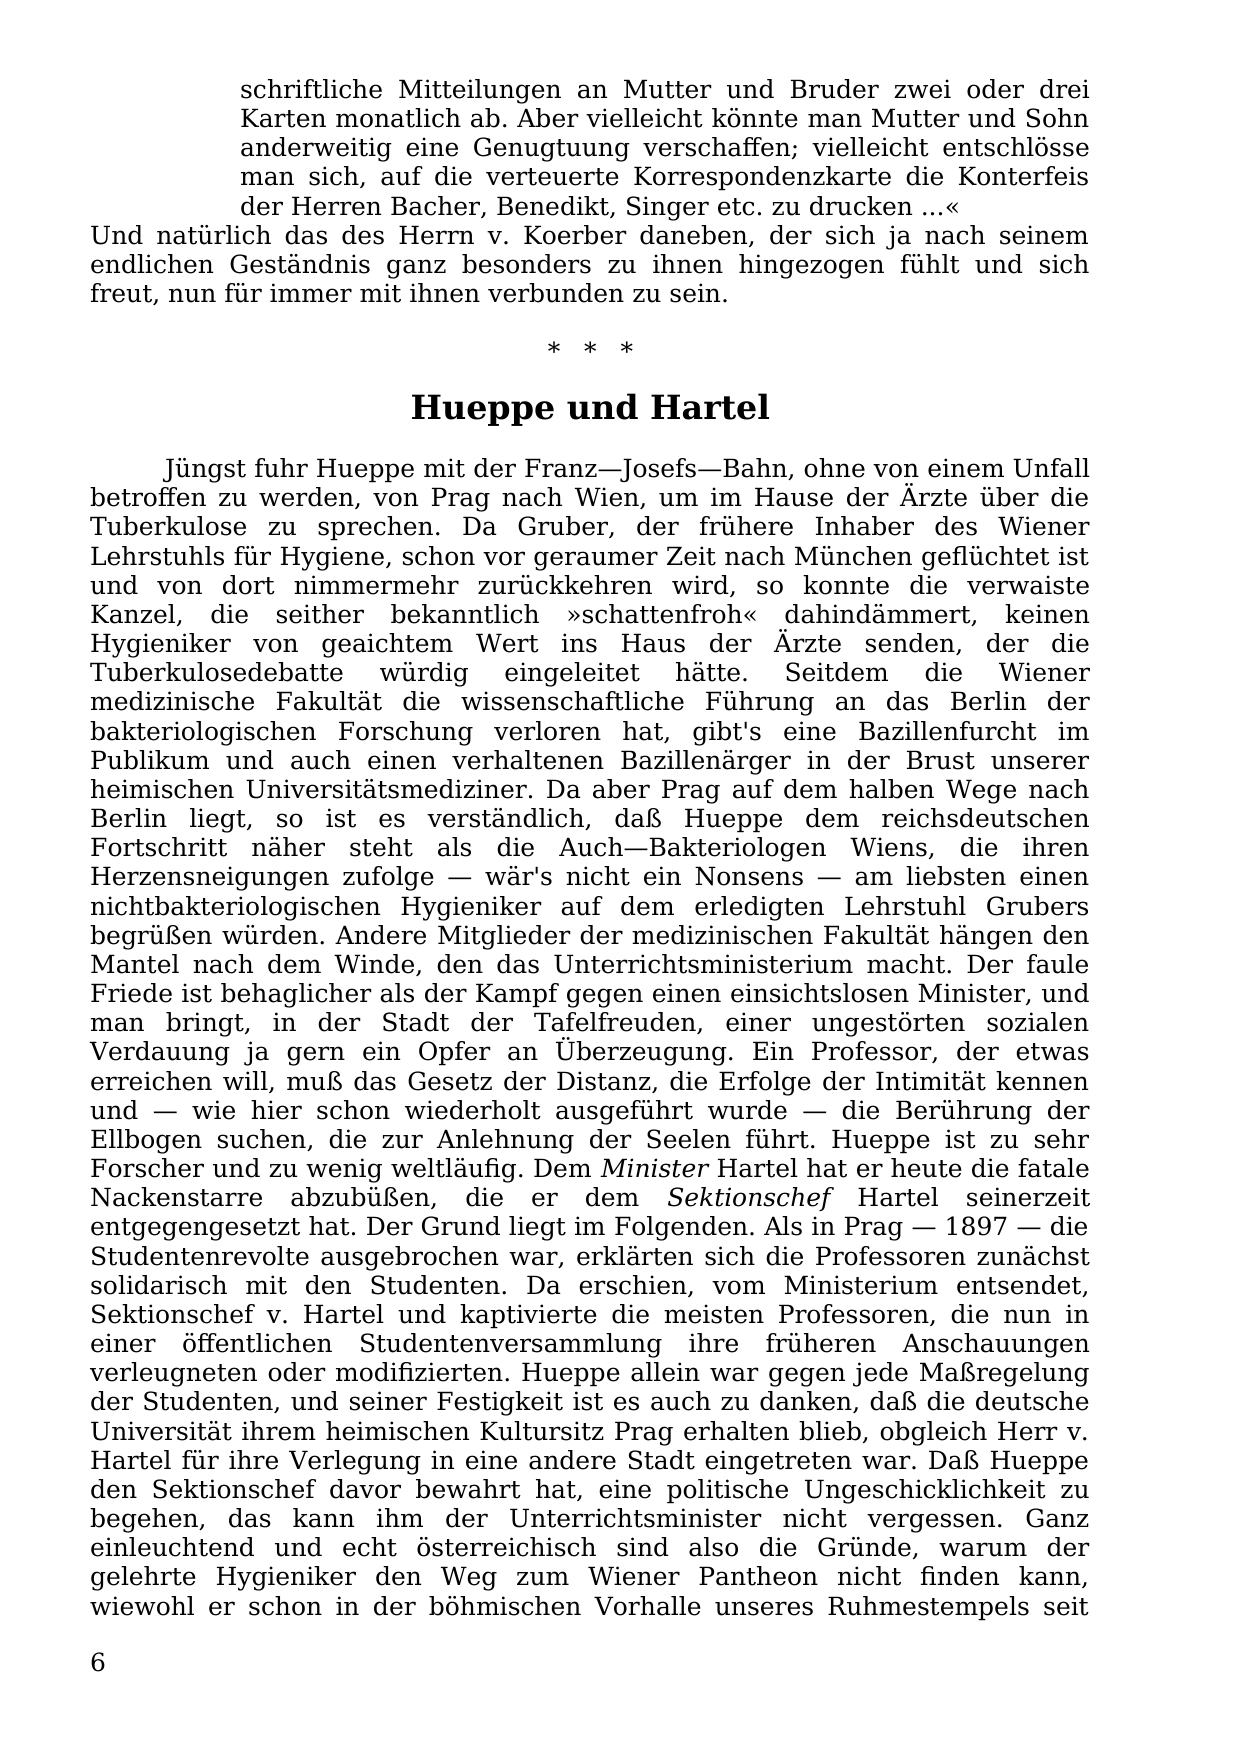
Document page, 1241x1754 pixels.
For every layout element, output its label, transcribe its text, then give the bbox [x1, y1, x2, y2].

text Hueppe und Hartel [90, 367, 1091, 427]
text Und natürlich das des Herrn v. Koerber daneben, der sich ja nach seinem endlichen Geständnis ganz besonders zu ihnen hingezogen fühlt und sich freut, nun für immer mit ihnen verbunden zu sein. [90, 221, 1091, 308]
text * * * [90, 337, 1091, 367]
text schriftliche Mitteilungen an Mutter und Bruder zwei oder drei Karten monatlich ab. Aber vielleicht könnte man Mutter und Sohn anderweitig eine Genugtuung verschaffen; vielleicht entschlösse man sich, auf die verteuerte Korrespondenzkarte die Konterfeis der Herren Bacher, Benedikt, Singer etc. zu drucken ...« [240, 75, 1091, 221]
text Jüngst fuhr Hueppe mit der Franz—Josefs—Bahn, ohne von einem Unfall betroffen zu werden, von Prag nach Wien, um im Hause der Ärzte über die Tuberkulose zu sprechen. Da Gruber, der frühere Inhaber des Wiener Lehrstuhls für Hygiene, schon vor geraumer Zeit nach München geflüchtet ist und von dort nimmermehr zurückkehren wird, so konnte die verwaiste Kanzel, die seither bekanntlich »schattenfroh« dahindämmert, keinen Hygieniker von geaichtem Wert ins Haus der Ärzte senden, der die Tuberkulosedebatte würdig eingeleitet hätte. Seitdem die Wiener medizinische Fakultät die wissenschaftliche Führung an das Berlin der bakteriologischen Forschung verloren hat, gibt's eine Bazillenfurcht im Publikum und auch einen verhaltenen Bazillenärger in der Brust unserer heimischen Universitätsmediziner. Da aber Prag auf dem halben Wege nach Berlin liegt, so ist es verständlich, daß Hueppe dem reichsdeutschen Fortschritt näher steht als die Auch—Bakteriologen Wiens, die ihren Herzensneigungen zufolge — wär's nicht ein Nonsens — am liebsten einen nichtbakteriologischen Hygieniker auf dem erledigten Lehrstuhl Grubers begrüßen würden. Andere Mitglieder der medizinischen Fakultät hängen den Mantel nach dem Winde, den das Unterrichtsministerium macht. Der faule Friede ist behaglicher als der Kampf gegen einen einsichtslosen Minister, und man bringt, in der Stadt der Tafelfreuden, einer ungestörten sozialen Verdauung ja gern ein Opfer an Überzeugung. Ein Professor, der etwas erreichen will, muß das Gesetz der Distanz, die Erfolge der Intimität kennen und — wie hier schon wiederholt ausgeführt wurde — die Berührung der Ellbogen suchen, die zur Anlehnung der Seelen führt. Hueppe ist zu sehr Forscher und zu wenig weltläufig. Dem Minister Hartel hat er heute die fatale Nackenstarre abzubüßen, die er dem Sektionschef Hartel seinerzeit entgegengesetzt hat. Der Grund liegt im Folgenden. Als in Prag — 1897 — die Studentenrevolte ausgebrochen war, erklärten sich die Professoren zunächst solidarisch mit den Studenten. Da erschien, vom Ministerium entsendet, Sektionschef v. Hartel und kaptivierte die meisten Professoren, die nun in einer öffentlichen Studentenversammlung ihre früheren Anschauungen verleugneten oder modifizierten. Hueppe allein war gegen jede Maßregelung der Studenten, und seiner Festigkeit ist es auch zu danken, daß die deutsche Universität ihrem heimischen Kultursitz Prag erhalten blieb, obgleich Herr v. Hartel für ihre Verlegung in eine andere Stadt eingetreten war. Daß Hueppe den Sektionschef davor bewahrt hat, eine politische Ungeschicklichkeit zu begehen, das kann ihm der Unterrichtsminister nicht vergessen. Ganz einleuchtend und echt österreichisch sind also die Gründe, warum der gelehrte Hygieniker den Weg zum Wiener Pantheon nicht finden kann, wiewohl er schon in der böhmischen Vorhalle unseres Ruhmestempels seit [90, 427, 1091, 1621]
